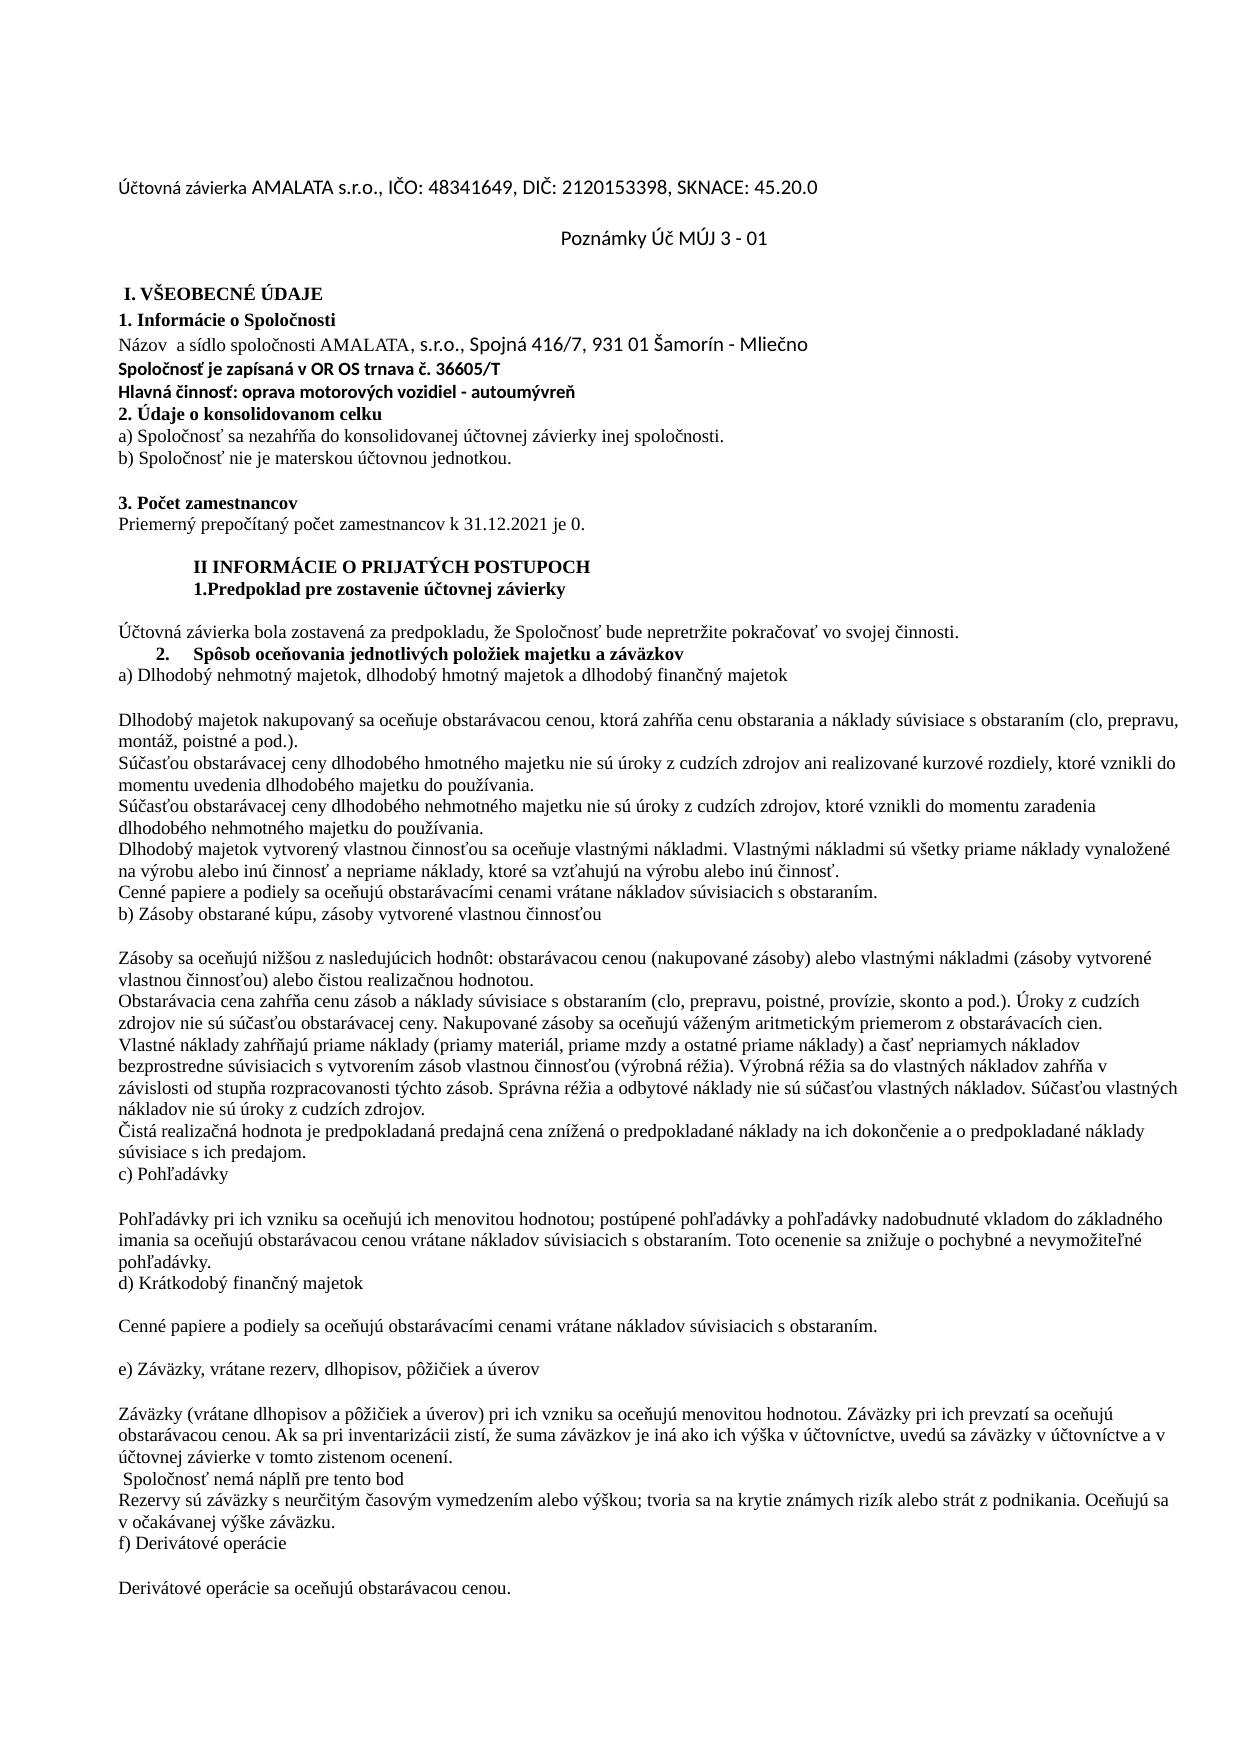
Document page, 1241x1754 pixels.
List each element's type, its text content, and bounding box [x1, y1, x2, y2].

list b) Zásoby obstarané kúpu, zásoby vytvorené vlastnou činnosťou [118, 903, 1182, 924]
list a) Dlhodobý nehmotný majetok, dlhodobý hmotný majetok a dlhodobý finančný majetok [118, 664, 1182, 686]
list f) Derivátové operácie [118, 1532, 1182, 1554]
text Hlavná činnosť: oprava motorových vozidiel - autoumývreň [118, 380, 1182, 403]
text Dlhodobý majetok nakupovaný sa oceňuje obstarávacou cenou, ktorá zahŕňa cenu obstarania a náklady súvisiace s obstaraním (clo, prepravu, montáž, poistné a pod.). [118, 709, 1182, 752]
list 1.Predpoklad pre zostavenie účtovnej závierky [156, 578, 1182, 599]
text 1. Informácie o Spoločnosti [118, 306, 1182, 332]
text Derivátové operácie sa oceňujú obstarávacou cenou. [118, 1577, 1182, 1598]
text Priemerný prepočítaný počet zamestnancov k 31.12.2021 je 0. [118, 513, 1182, 535]
text 3. Počet zamestnancov [118, 492, 1182, 513]
text 2. Údaje o konsolidovanom celku [118, 403, 1182, 424]
text Účtovná závierka bola zostavená za predpokladu, že Spoločnosť bude nepretržite pokračovať vo svojej činnosti. [118, 621, 1182, 643]
list Spôsob oceňovania jednotlivých položiek majetku a záväzkov [156, 643, 1182, 664]
text Obstarávacia cena zahŕňa cenu zásob a náklady súvisiace s obstaraním (clo, prepravu, poistné, provízie, skonto a pod.). Úroky z cudzích zdrojov nie sú súčasťou obstarávacej ceny. Nakupované zásoby sa oceňujú váženým aritmetickým priemerom z obstarávacích cien. [118, 990, 1182, 1033]
text Čistá realizačná hodnota je predpokladaná predajná cena znížená o predpokladané náklady na ich dokončenie a o predpokladané náklady súvisiace s ich predajom. [118, 1120, 1182, 1163]
text Záväzky (vrátane dlhopisov a pôžičiek a úverov) pri ich vzniku sa oceňujú menovitou hodnotou. Záväzky pri ich prevzatí sa oceňujú obstarávacou cenou. Ak sa pri inventarizácii zistí, že suma záväzkov je iná ako ich výška v účtovníctve, uvedú sa záväzky v účtovníctve a v účtovnej závierke v tomto zistenom ocenení. [118, 1403, 1182, 1467]
list a) Spoločnosť sa nezahŕňa do konsolidovanej účtovnej závierky inej spoločnosti. [118, 424, 1182, 446]
text Súčasťou obstarávacej ceny dlhodobého hmotného majetku nie sú úroky z cudzích zdrojov ani realizované kurzové rozdiely, ktoré vznikli do momentu uvedenia dlhodobého majetku do používania. [118, 752, 1182, 795]
list e) Záväzky, vrátane rezerv, dlhopisov, pôžičiek a úverov [118, 1358, 1182, 1380]
text Cenné papiere a podiely sa oceňujú obstarávacími cenami vrátane nákladov súvisiacich s obstaraním. [118, 1315, 1182, 1337]
text Poznámky Úč MÚJ 3 - 01 [118, 225, 1182, 250]
list d) Krátkodobý finančný majetok [118, 1272, 1182, 1294]
text Pohľadávky pri ich vzniku sa oceňujú ich menovitou hodnotou; postúpené pohľadávky a pohľadávky nadobudnuté vkladom do základného imania sa oceňujú obstarávacou cenou vrátane nákladov súvisiacich s obstaraním. Toto ocenenie sa znižuje o pochybné a nevymožiteľné pohľadávky. [118, 1207, 1182, 1272]
text Účtovná závierka AMALATA s.r.o., IČO: 48341649, DIČ: 2120153398, SKNACE: 45.20.0 [118, 174, 1182, 199]
text Rezervy sú záväzky s neurčitým časovým vymedzením alebo výškou; tvoria sa na krytie známych rizík alebo strát z podnikania. Oceňujú sa v očakávanej výške záväzku. [118, 1489, 1182, 1532]
list c) Pohľadávky [118, 1163, 1182, 1184]
text Spoločnosť je zapísaná v OR OS trnava č. 36605/T [118, 357, 1182, 380]
list b) Spoločnosť nie je materskou účtovnou jednotkou. [118, 447, 1182, 469]
text Súčasťou obstarávacej ceny dlhodobého nehmotného majetku nie sú úroky z cudzích zdrojov, ktoré vznikli do momentu zaradenia dlhodobého nehmotného majetku do používania. [118, 795, 1182, 838]
text Spoločnosť nemá náplň pre tento bod [118, 1467, 1182, 1489]
text Vlastné náklady zahŕňajú priame náklady (priamy materiál, priame mzdy a ostatné priame náklady) a časť nepriamych nákladov bezprostredne súvisiacich s vytvorením zásob vlastnou činnosťou (výrobná réžia). Výrobná réžia sa do vlastných nákladov zahŕňa v závislosti od stupňa rozpracovanosti týchto zásob. Správna réžia a odbytové náklady nie sú súčasťou vlastných nákladov. Súčasťou vlastných nákladov nie sú úroky z cudzích zdrojov. [118, 1033, 1182, 1120]
text Cenné papiere a podiely sa oceňujú obstarávacími cenami vrátane nákladov súvisiacich s obstaraním. [118, 881, 1182, 903]
text Názov a sídlo spoločnosti AMALATA, s.r.o., Spojná 416/7, 931 01 Šamorín - Mliečno [118, 332, 1182, 357]
text Zásoby sa oceňujú nižšou z nasledujúcich hodnôt: obstarávacou cenou (nakupované zásoby) alebo vlastnými nákladmi (zásoby vytvorené vlastnou činnosťou) alebo čistou realizačnou hodnotou. [118, 947, 1182, 990]
text Dlhodobý majetok vytvorený vlastnou činnosťou sa oceňuje vlastnými nákladmi. Vlastnými nákladmi sú všetky priame náklady vynaložené na výrobu alebo inú činnosť a nepriame náklady, ktoré sa vzťahujú na výrobu alebo inú činnosť. [118, 838, 1182, 881]
list II INFORMÁCIE O PRIJATÝCH POSTUPOCH [156, 556, 1182, 578]
text I. VŠEOBECNÉ ÚDAJE [118, 276, 1182, 306]
